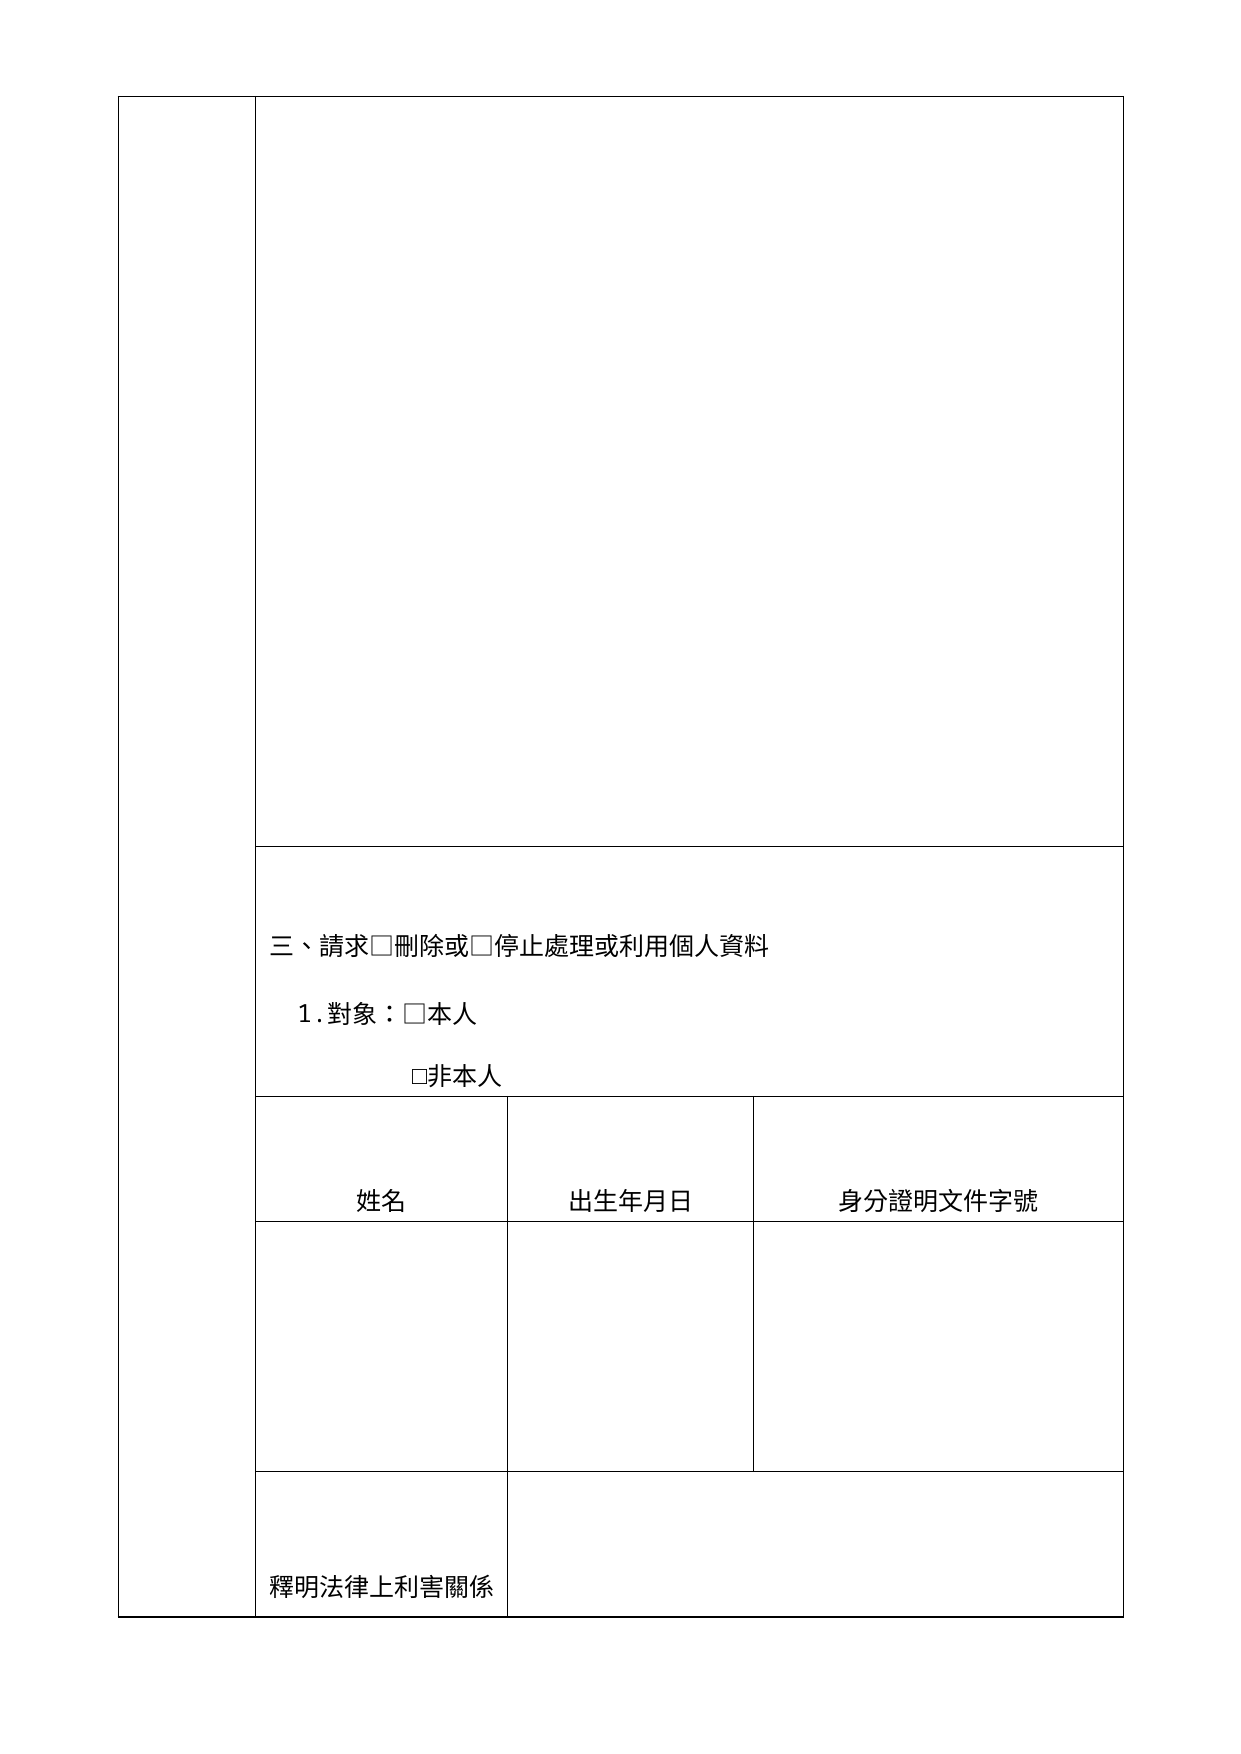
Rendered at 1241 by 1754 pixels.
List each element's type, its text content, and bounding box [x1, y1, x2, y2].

table_cell [256, 1222, 507, 1471]
table_cell [119, 97, 255, 1616]
table_cell [508, 1472, 1123, 1616]
table_cell 三、請求□刪除或□停止處理或利用個人資料 1.對象：□本人 □非本人 [256, 847, 1123, 1096]
table_cell [754, 1222, 1123, 1471]
table_cell [256, 97, 1123, 846]
table_cell 釋明法律上利害關係 [256, 1472, 507, 1616]
table_cell 姓名 [256, 1097, 507, 1221]
table_cell [508, 1222, 753, 1471]
table_cell 出生年月日 [508, 1097, 753, 1221]
table_cell 身分證明文件字號 [754, 1097, 1123, 1221]
